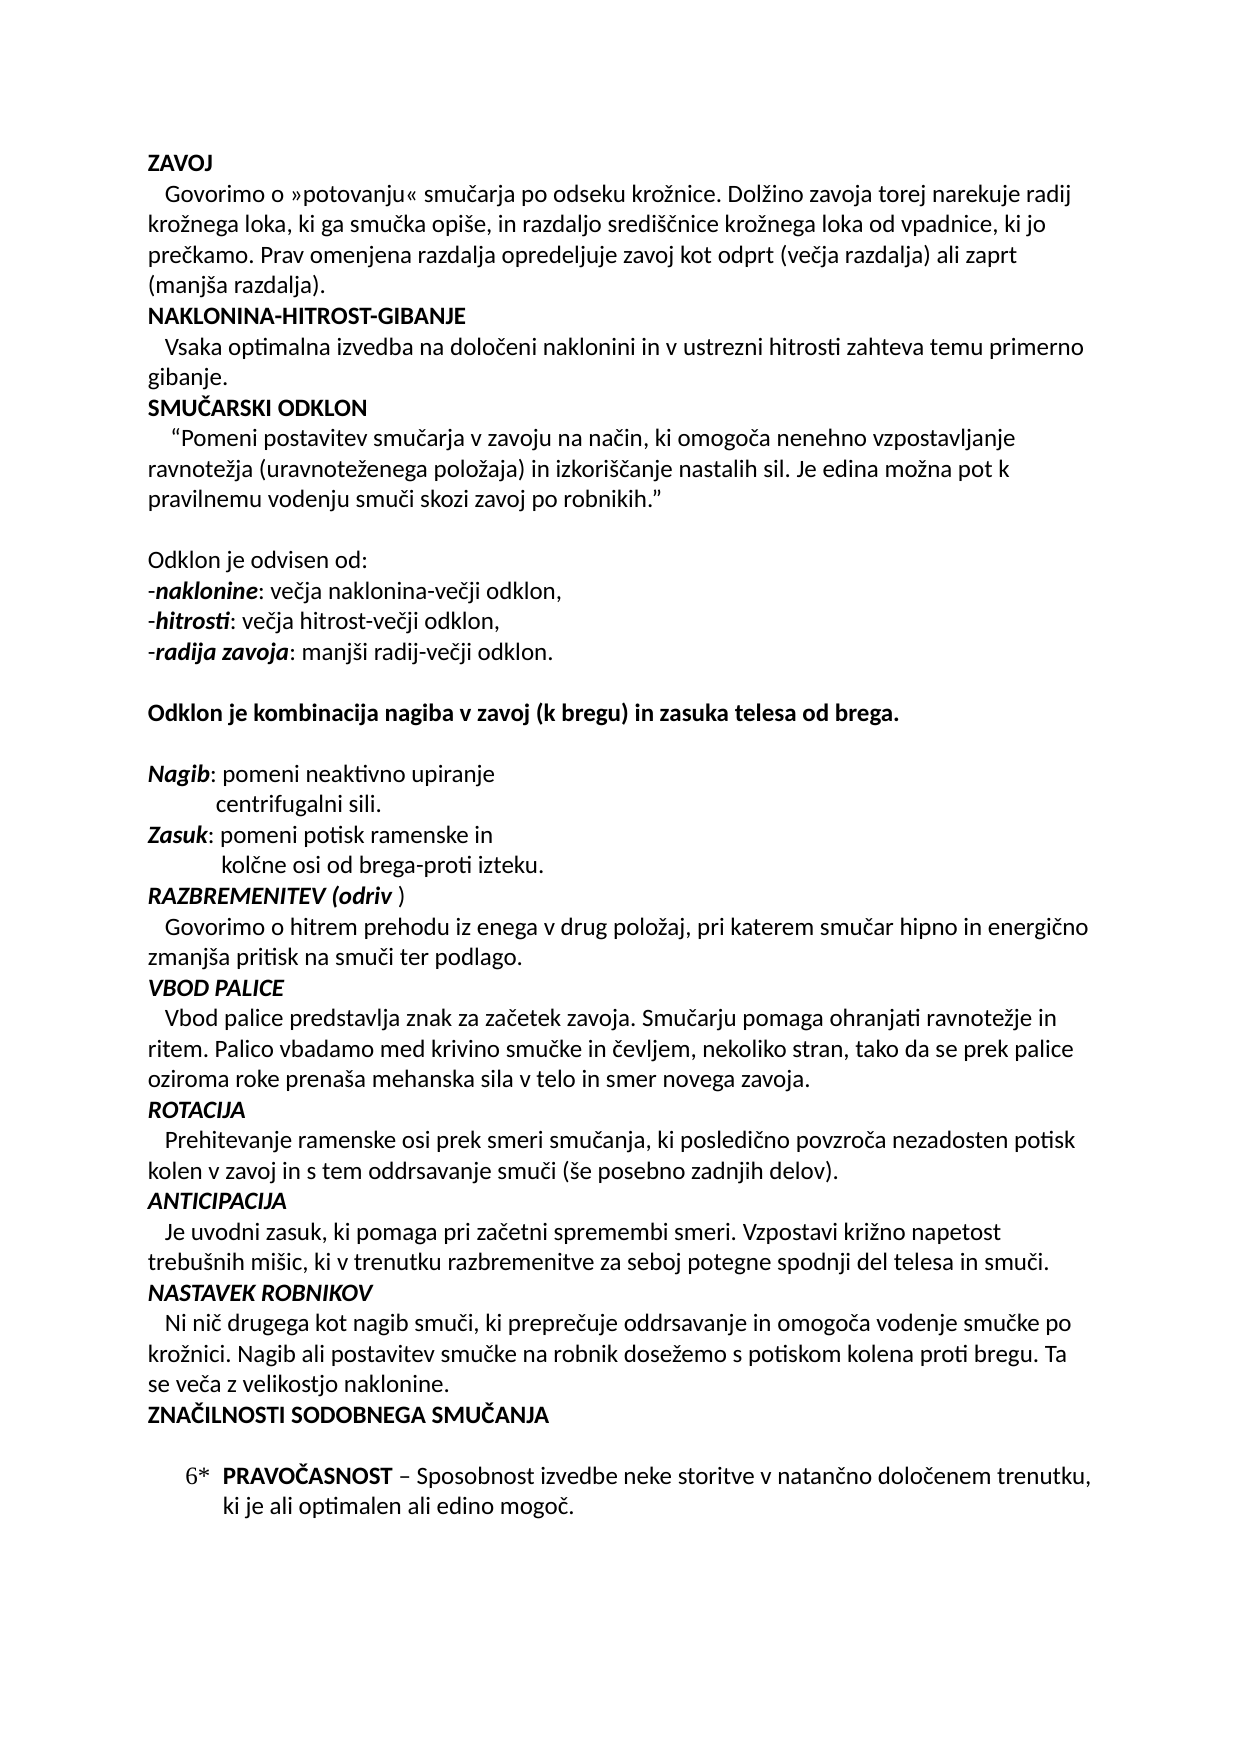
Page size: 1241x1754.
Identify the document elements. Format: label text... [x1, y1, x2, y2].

text -hitrosti: večja hitrost-večji odklon, [148, 605, 1093, 636]
text Zasuk: pomeni potisk ramenske in [148, 819, 1093, 849]
text NAKLONINA-HITROST-GIBANJE [148, 300, 1093, 331]
text Je uvodni zasuk, ki pomaga pri začetni spremembi smeri. Vzpostavi križno napetost trebušnih mišic, ki v trenutku razbremenitve za seboj potegne spodnji del telesa in smuči. [148, 1216, 1093, 1277]
text Prehitevanje ramenske osi prek smeri smučanja, ki posledično povzroča nezadosten potisk kolen v zavoj in s tem oddrsavanje smuči (še posebno zadnjih delov). [148, 1124, 1093, 1185]
text ROTACIJA [148, 1094, 1093, 1124]
text Odklon je odvisen od: [148, 544, 1093, 575]
text Nagib: pomeni neaktivno upiranje [148, 758, 1093, 788]
text Govorimo o »potovanju« smučarja po odseku krožnice. Dolžino zavoja torej narekuje radij krožnega loka, ki ga smučka opiše, in razdaljo središčnice krožnega loka od vpadnice, ki jo prečkamo. Prav omenjena razdalja opredeljuje zavoj kot odprt (večja razdalja) ali zaprt (manjša razdalja). [148, 178, 1093, 300]
text RAZBREMENITEV (odriv ) [148, 880, 1093, 911]
text VBOD PALICE [148, 972, 1093, 1002]
text Odklon je kombinacija nagiba v zavoj (k bregu) in zasuka telesa od brega. [148, 697, 1093, 727]
list PRAVOČASNOST – Sposobnost izvedbe neke storitve v natančno določenem trenutku, ki je ali optimalen ali edino mogoč. [185, 1460, 1093, 1521]
text “Pomeni postavitev smučarja v zavoju na način, ki omogoča nenehno vzpostavljanje ravnotežja (uravnoteženega položaja) in izkoriščanje nastalih sil. Je edina možna pot k pravilnemu vodenju smuči skozi zavoj po robnikih.” [148, 422, 1093, 514]
text Vsaka optimalna izvedba na določeni naklonini in v ustrezni hitrosti zahteva temu primerno gibanje. [148, 331, 1093, 392]
text ZAVOJ [148, 148, 1093, 178]
text -naklonine: večja naklonina-večji odklon, [148, 575, 1093, 605]
text Ni nič drugega kot nagib smuči, ki preprečuje oddrsavanje in omogoča vodenje smučke po krožnici. Nagib ali postavitev smučke na robnik dosežemo s potiskom kolena proti bregu. Ta se veča z velikostjo naklonine. [148, 1307, 1093, 1399]
text centrifugalni sili. [148, 788, 1093, 819]
text ZNAČILNOSTI SODOBNEGA SMUČANJA [148, 1399, 1093, 1429]
text NASTAVEK ROBNIKOV [148, 1277, 1093, 1307]
text ANTICIPACIJA [148, 1185, 1093, 1216]
text kolčne osi od brega-proti izteku. [148, 849, 1093, 880]
text -radija zavoja: manjši radij-večji odklon. [148, 636, 1093, 666]
text Vbod palice predstavlja znak za začetek zavoja. Smučarju pomaga ohranjati ravnotežje in ritem. Palico vbadamo med krivino smučke in čevljem, nekoliko stran, tako da se prek palice oziroma roke prenaša mehanska sila v telo in smer novega zavoja. [148, 1002, 1093, 1094]
text Govorimo o hitrem prehodu iz enega v drug položaj, pri katerem smučar hipno in energično zmanjša pritisk na smuči ter podlago. [148, 911, 1093, 972]
text SMUČARSKI ODKLON [148, 392, 1093, 422]
